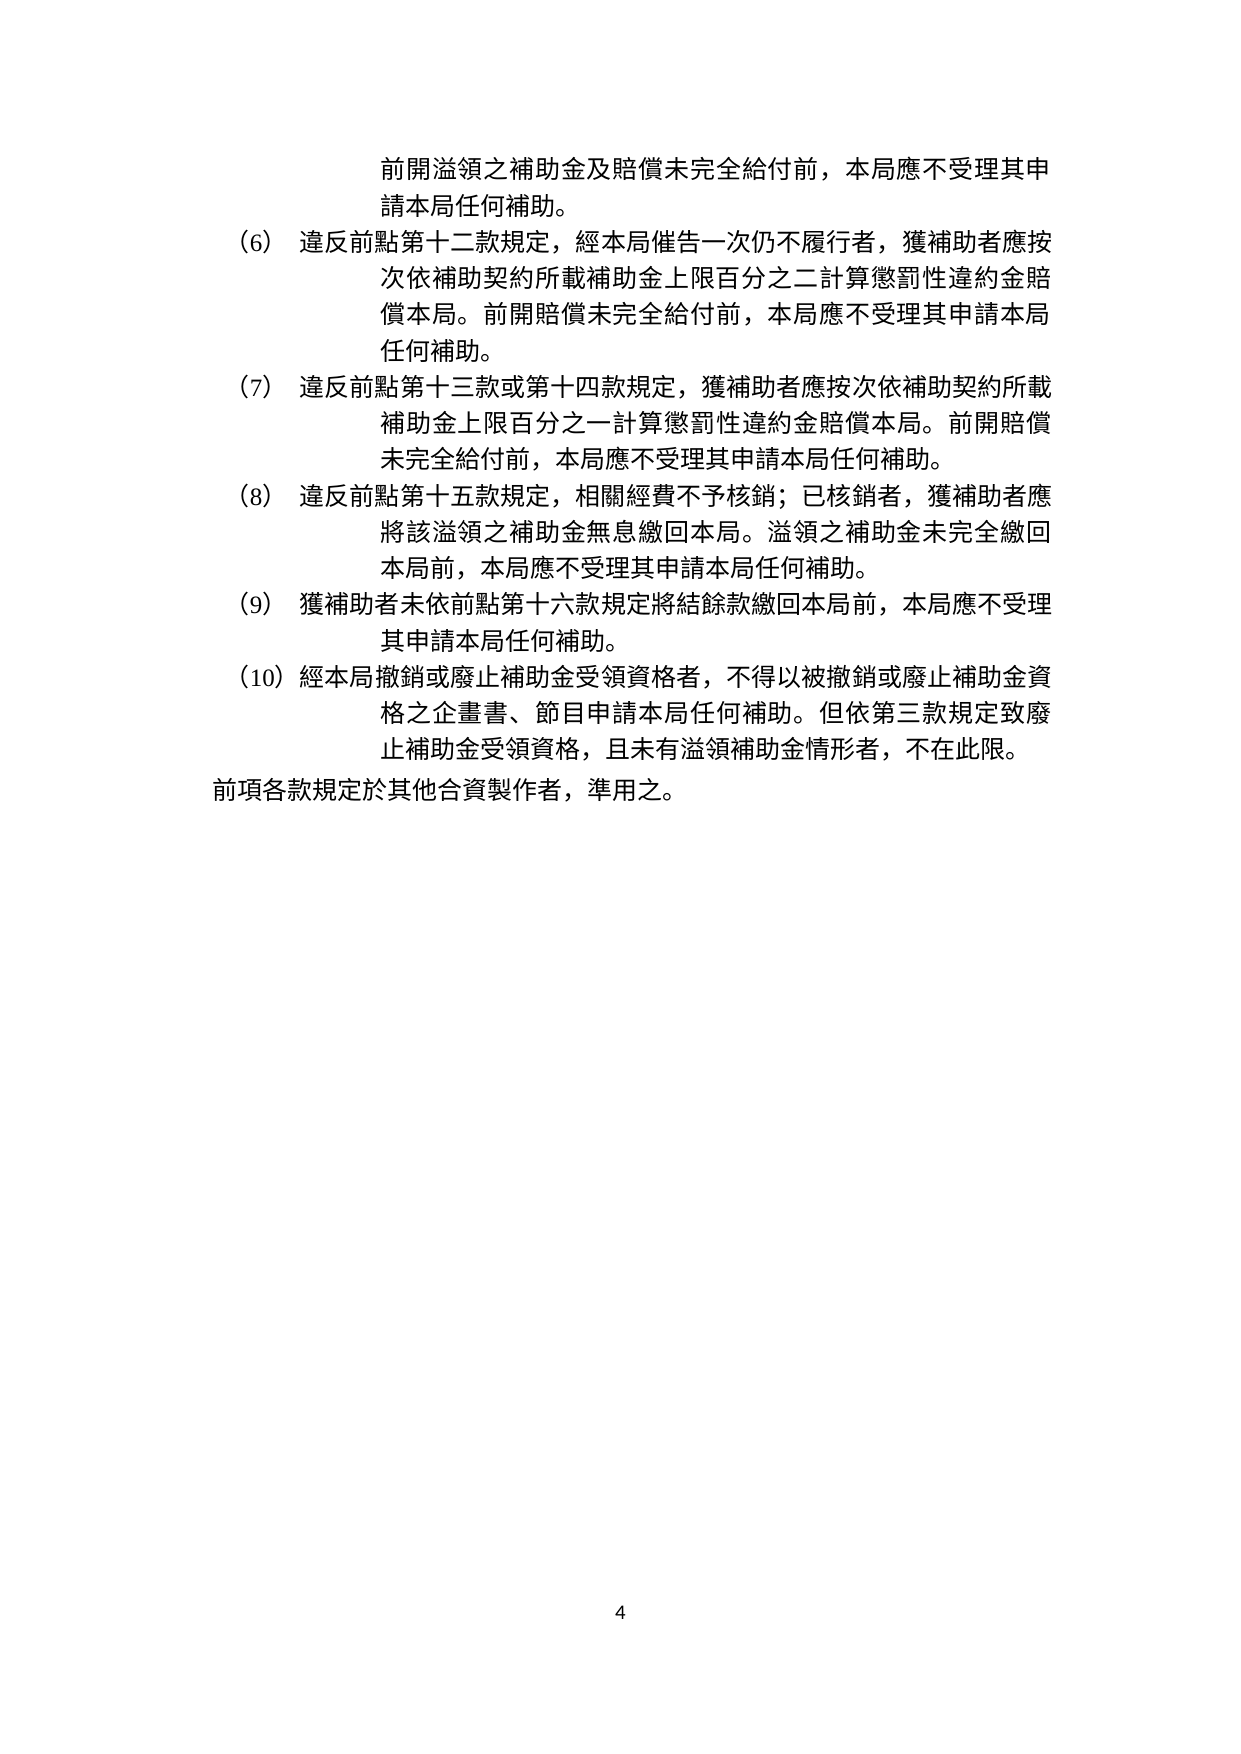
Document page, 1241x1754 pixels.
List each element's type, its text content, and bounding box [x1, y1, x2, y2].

text 前項各款規定於其他合資製作者，準用之。 [187, 766, 1053, 808]
list 違反前點第十五款規定，相關經費不予核銷；已核銷者，獲補助者應將該溢領之補助金無息繳回本局。溢領之補助金未完全繳回本局前，本局應不受理其申請本局任何補助。 [224, 476, 1053, 585]
list 經本局撤銷或廢止補助金受領資格者，不得以被撤銷或廢止補助金資格之企畫書、節目申請本局任何補助。但依第三款規定致廢止補助金受領資格，且未有溢領補助金情形者，不在此限。 [224, 657, 1053, 766]
list 獲補助者未依前點第十六款規定將結餘款繳回本局前，本局應不受理其申請本局任何補助。 [224, 585, 1053, 657]
list 違反前點第十三款或第十四款規定，獲補助者應按次依補助契約所載補助金上限百分之一計算懲罰性違約金賠償本局。前開賠償未完全給付前，本局應不受理其申請本局任何補助。 [224, 367, 1053, 476]
list 違反前點第十二款規定，經本局催告一次仍不履行者，獲補助者應按次依補助契約所載補助金上限百分之二計算懲罰性違約金賠償本局。前開賠償未完全給付前，本局應不受理其申請本局任何補助。 [224, 222, 1053, 367]
list 前開溢領之補助金及賠償未完全給付前，本局應不受理其申請本局任何補助。 [224, 150, 1053, 222]
